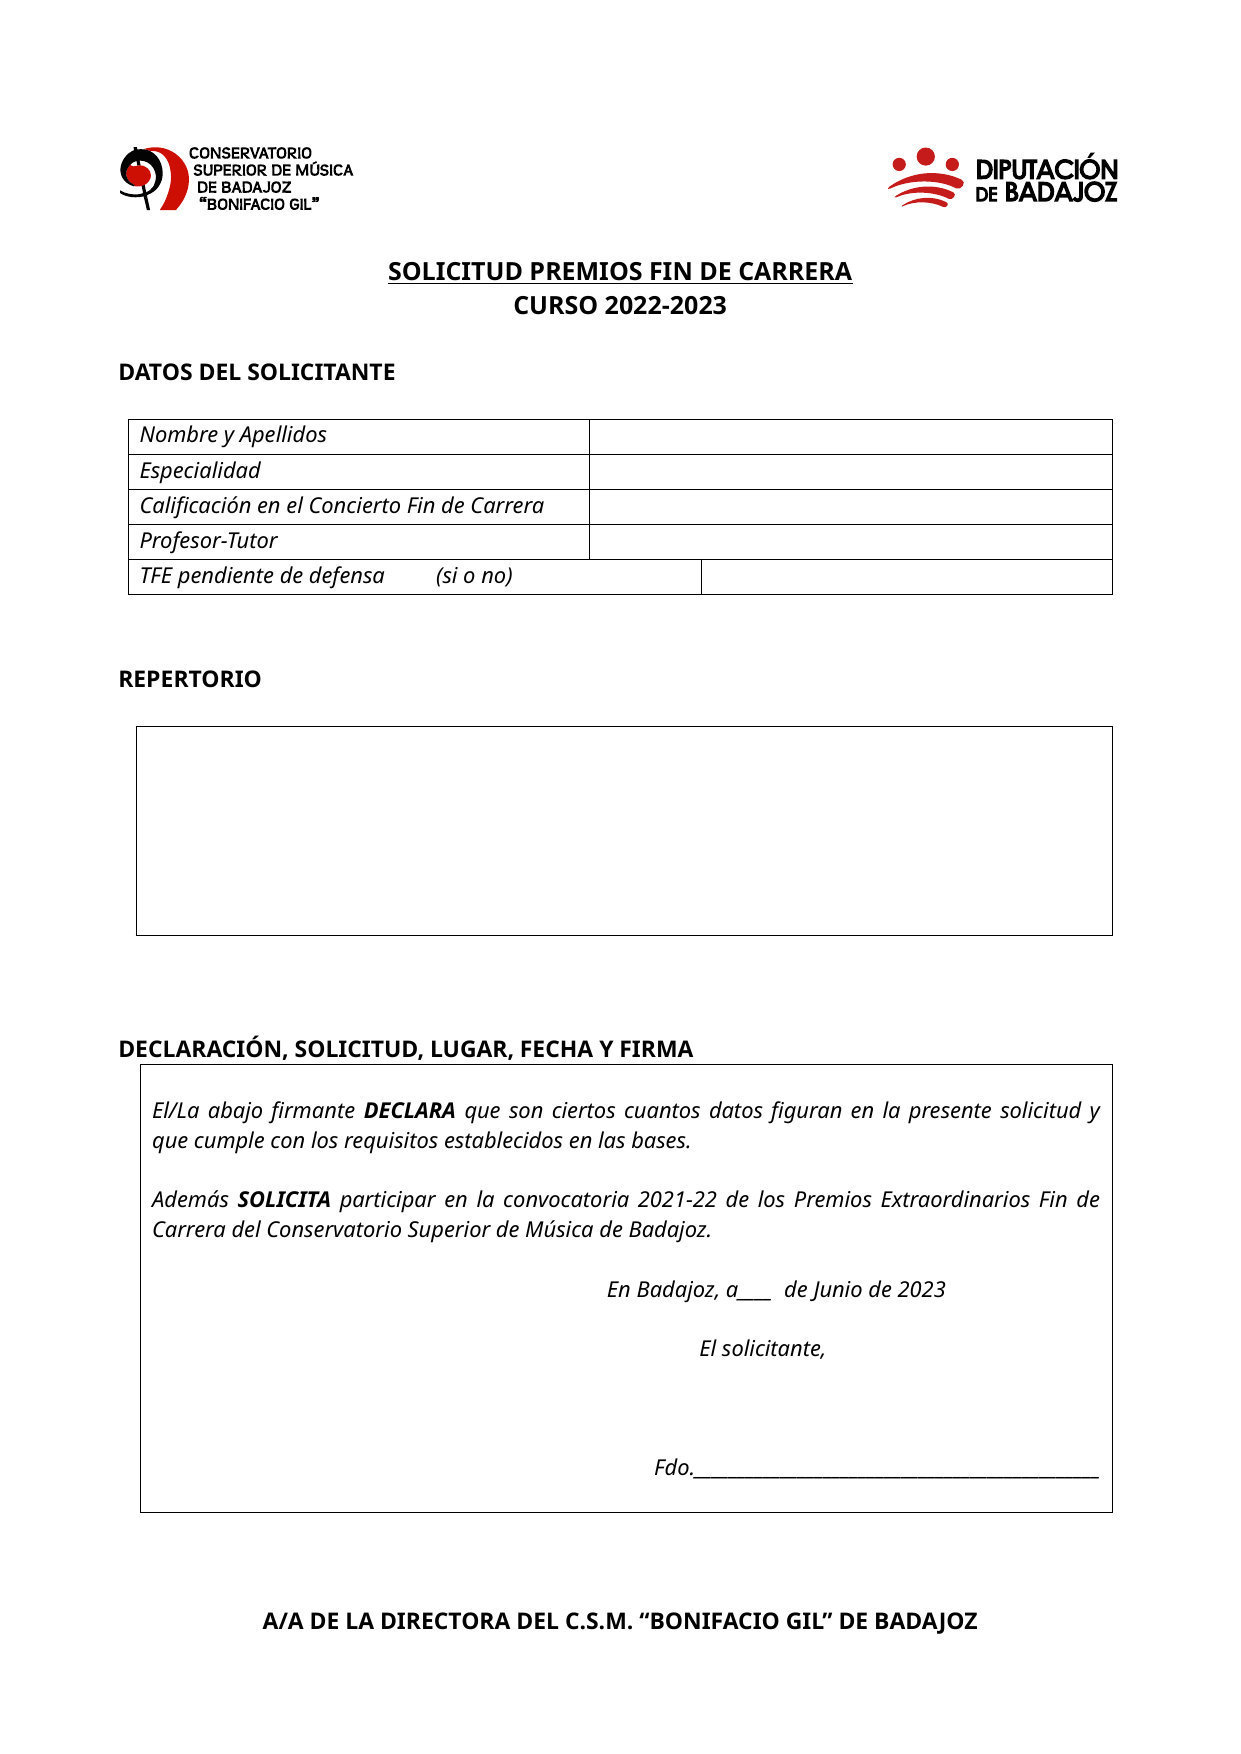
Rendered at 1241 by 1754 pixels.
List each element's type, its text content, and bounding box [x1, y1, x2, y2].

table_header [590, 420, 1112, 453]
table_cell [590, 525, 1112, 559]
text DATOS DEL SOLICITANTE [118, 356, 1122, 387]
table_cell Calificación en el Concierto Fin de Carrera [129, 490, 589, 524]
table_cell [590, 490, 1112, 524]
text REPERTORIO [118, 663, 1122, 694]
table_cell [702, 560, 1112, 594]
table_cell Profesor-Tutor [129, 525, 589, 559]
text SOLICITUD PREMIOS FIN DE CARRERA [118, 254, 1122, 288]
table_header Nombre y Apellidos [129, 420, 589, 453]
text DECLARACIÓN, SOLICITUD, LUGAR, FECHA Y FIRMA [118, 1033, 1122, 1064]
table_cell Especialidad [129, 455, 589, 489]
table_header [137, 727, 1112, 935]
text CURSO 2022-2023 [118, 288, 1122, 322]
table_cell TFE pendiente de defensa (si o no) [129, 560, 701, 594]
table_header El/La abajo firmante DECLARA que son ciertos cuantos datos figuran en la presente solicitud y que cumple con los requisitos establecidos en las bases. Además SOLICITA participar en la convocatoria 2021-22 de los Premios Extraordinarios Fin de Carrera del Conservatorio Superior de Música de Badajoz. En Badajoz, a____ de Junio de 2023 El solicitante, Fdo._______________________________________________ [141, 1065, 1112, 1512]
table_cell [590, 455, 1112, 489]
